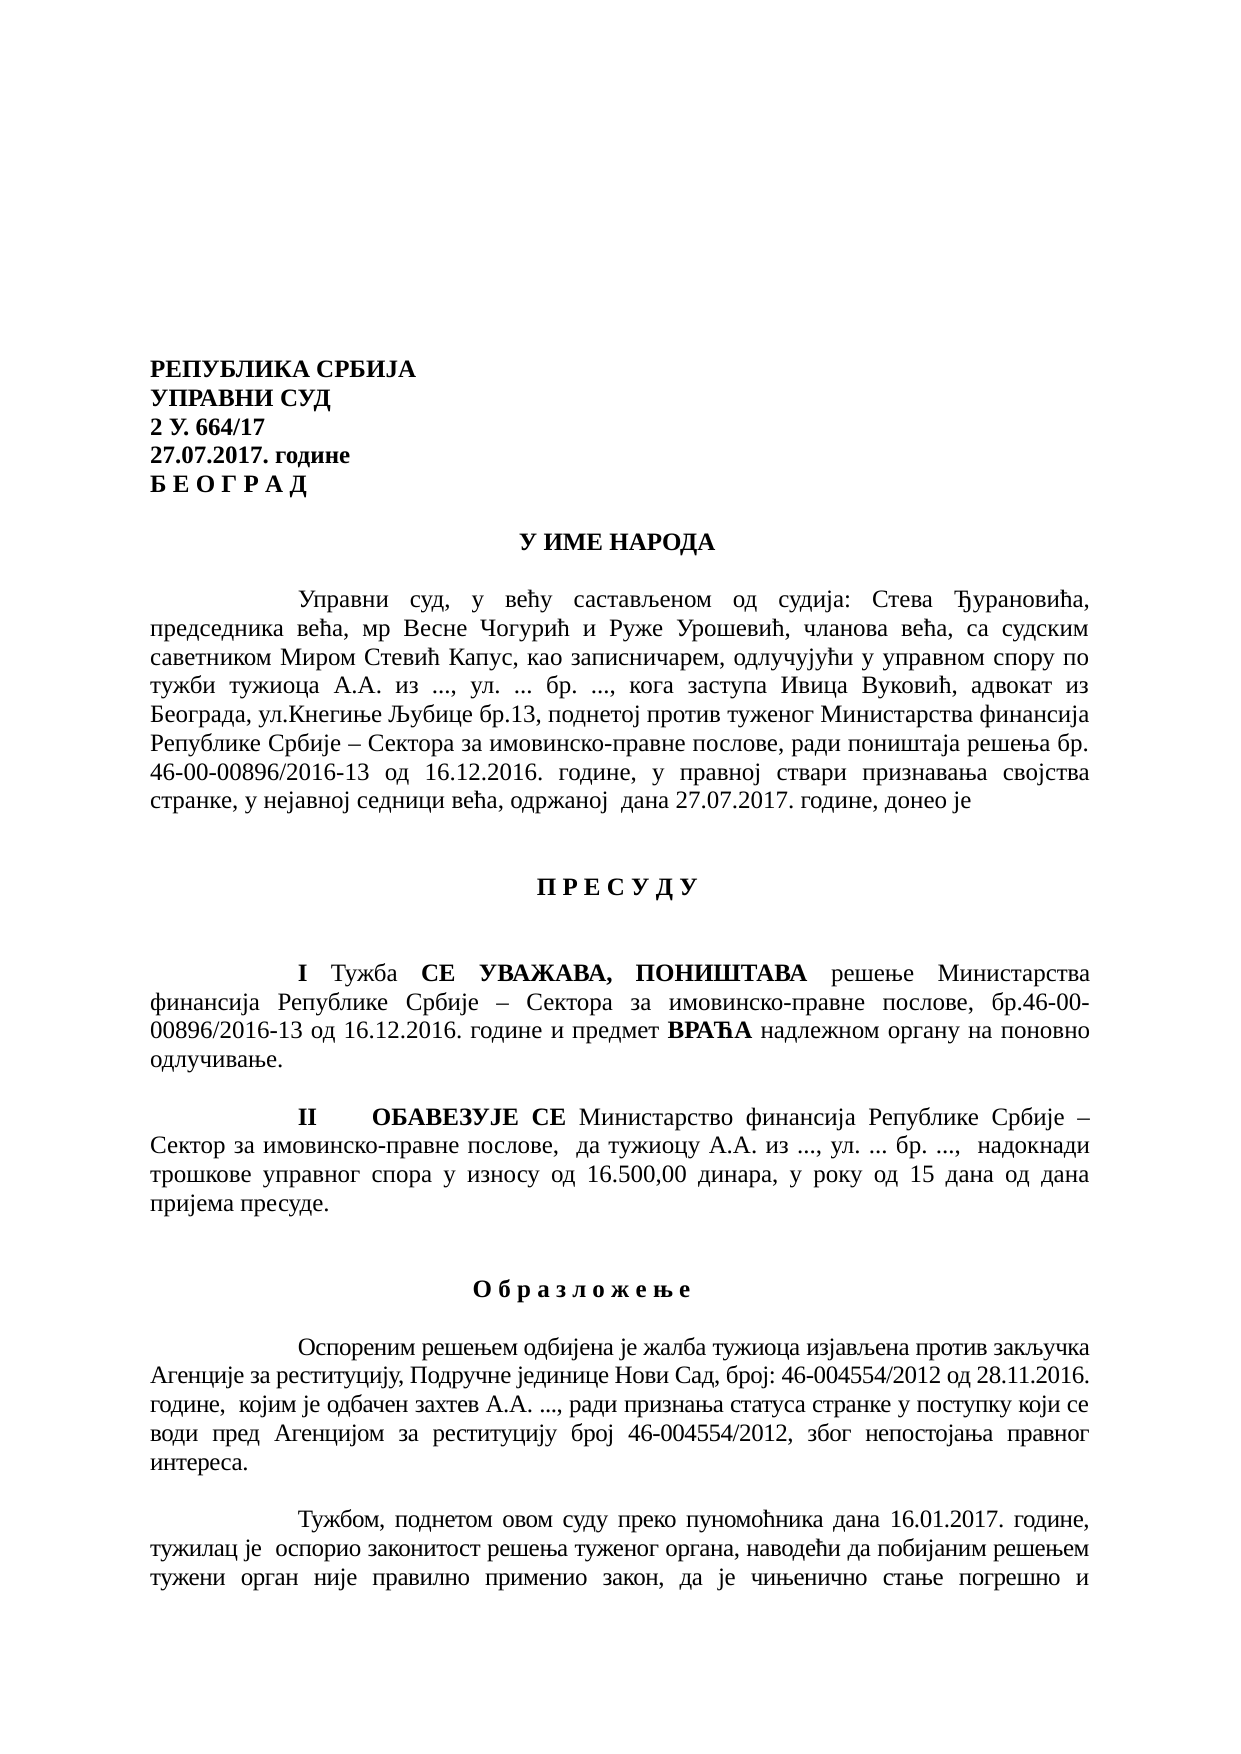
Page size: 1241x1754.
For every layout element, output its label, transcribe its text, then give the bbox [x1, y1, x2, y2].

text П Р Е С У Д У [150, 872, 1090, 900]
text 2 У. 664/17 [150, 412, 1090, 440]
text УПРАВНИ СУД [150, 383, 1090, 412]
text 27.07.2017. године [150, 440, 1090, 469]
text О б р а з л о ж е њ е [150, 1274, 1090, 1303]
text У ИМЕ НАРОДА [150, 527, 1090, 555]
text I Тужба СЕ УВАЖАВА, ПОНИШТАВА решење Министарства финансија Републике Србије – Сектора за имовинско-правне послове, бр.46-00-00896/2016-13 од 16.12.2016. године и предмет ВРАЋА надлежном органу на поновно одлучивање. [150, 958, 1090, 1073]
text Управни суд, у већу састављеном од судија: Стева Ђурановића, председника већа, мр Весне Чогурић и Руже Урошевић, чланова већа, са судским саветником Миром Стевић Капус, као записничарем, одлучујући у управном спору по тужби тужиоца А.А. из ..., ул. ... бр. ..., кога заступа Ивица Вуковић, адвокат из Београда, ул.Кнегиње Љубице бр.13, поднетој против туженог Министарства финансија Републике Србије – Сектора за имовинско-правне послове, ради поништаја решења бр. 46-00-00896/2016-13 од 16.12.2016. године, у правној ствари признавања својства странке, у нејавној седници већа, одржаној дана 27.07.2017. године, донео је [150, 584, 1090, 814]
text Б Е О Г Р А Д [150, 469, 1090, 498]
text Тужбом, поднетом овом суду преко пуномоћника дана 16.01.2017. године, тужилац је оспорио законитост решења туженог органа, наводећи да побијаним решењем тужени орган није правилно применио закон, да је чињенично стање погрешно и [150, 1504, 1090, 1590]
text РЕПУБЛИКА СРБИЈА [150, 148, 1090, 383]
text Оспореним решењем одбијена је жалба тужиоца изјављена против закључка Агенције за реституцију, Подручне јединице Нови Сад, број: 46-004554/2012 од 28.11.2016. године, којим је одбачен захтев А.А. ..., ради признања статуса странке у поступку који се води пред Агенцијом за реституцију број 46-004554/2012, због непостојања правног интереса. [150, 1332, 1090, 1475]
text II ОБАВЕЗУЈЕ СЕ Министарствo финансија Републике Србије – Сектор за имовинско-правне послове, да тужиоцу А.А. из ..., ул. ... бр. ..., надокнади трошкове управног спора у износу од 16.500,00 динара, у року од 15 дана од дана пријема пресуде. [150, 1102, 1090, 1217]
